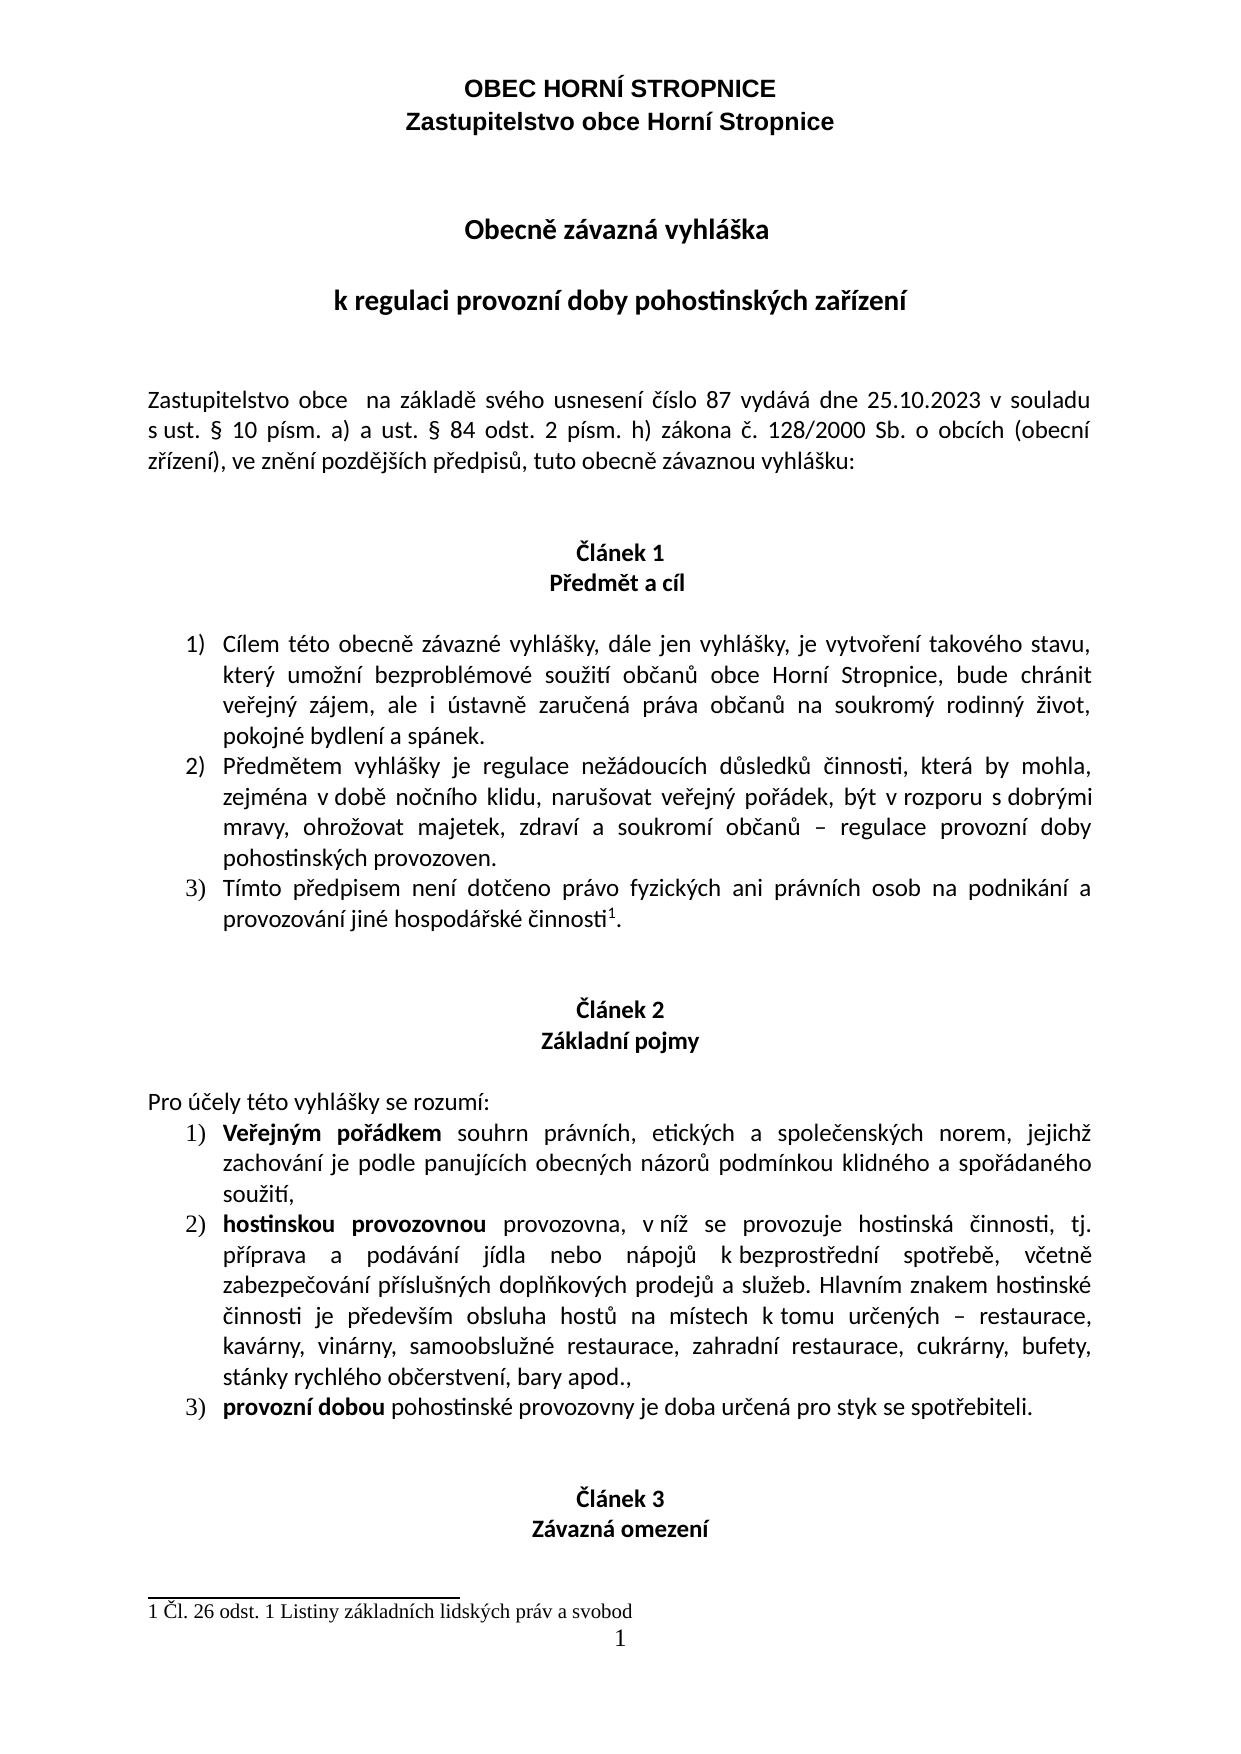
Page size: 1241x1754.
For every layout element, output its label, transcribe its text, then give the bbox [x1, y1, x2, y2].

text Článek 3 [148, 1483, 1092, 1513]
text k regulaci provozní doby pohostinských zařízení [148, 282, 1092, 318]
list hostinskou provozovnou provozovna, v níž se provozuje hostinská činnosti, tj. příprava a podávání jídla nebo nápojů k bezprostřední spotřebě, včetně zabezpečování příslušných doplňkových prodejů a služeb. Hlavním znakem hostinské činnosti je především obsluha hostů na místech k tomu určených – restaurace, kavárny, vinárny, samoobslužné restaurace, zahradní restaurace, cukrárny, bufety, stánky rychlého občerstvení, bary apod., [185, 1208, 1092, 1391]
text Předmět a cíl [148, 567, 1092, 598]
text Zastupitelstvo obce Horní Stropnice [148, 107, 1092, 136]
text Základní pojmy [148, 1025, 1092, 1056]
list Čl. 26 odst. 1 Listiny základních lidských práv a svobod [148, 1598, 1092, 1623]
text Pro účely této vyhlášky se rozumí: [148, 1086, 1092, 1117]
text Závazná omezení [148, 1513, 1092, 1544]
list Předmětem vyhlášky je regulace nežádoucích důsledků činnosti, která by mohla, zejména v době nočního klidu, narušovat veřejný pořádek, být v rozporu s dobrými mravy, ohrožovat majetek, zdraví a soukromí občanů – regulace provozní doby pohostinských provozoven. [185, 750, 1092, 872]
text OBEC HORNÍ STROPNICE [148, 74, 1092, 103]
list provozní dobou pohostinské provozovny je doba určená pro styk se spotřebiteli. [185, 1391, 1092, 1422]
text Článek 2 [148, 994, 1092, 1025]
list Cílem této obecně závazné vyhlášky, dále jen vyhlášky, je vytvoření takového stavu, který umožní bezproblémové soužití občanů obce Horní Stropnice, bude chránit veřejný zájem, ale i ústavně zaručená práva občanů na soukromý rodinný život, pokojné bydlení a spánek. [185, 628, 1092, 750]
text Zastupitelstvo obce na základě svého usnesení číslo 87 vydává dne 25.10.2023 v souladu s ust. § 10 písm. a) a ust. § 84 odst. 2 písm. h) zákona č. 128/2000 Sb. o obcích (obecní zřízení), ve znění pozdějších předpisů, tuto obecně závaznou vyhlášku: [148, 384, 1092, 476]
list Tímto předpisem není dotčeno právo fyzických ani právních osob na podnikání a provozování jiné hospodářské činnosti. [185, 872, 1092, 933]
list Veřejným pořádkem souhrn právních, etických a společenských norem, jejichž zachování je podle panujících obecných názorů podmínkou klidného a spořádaného soužití, [185, 1117, 1092, 1208]
text Článek 1 [148, 537, 1092, 567]
text Obecně závazná vyhláška [148, 211, 1092, 247]
